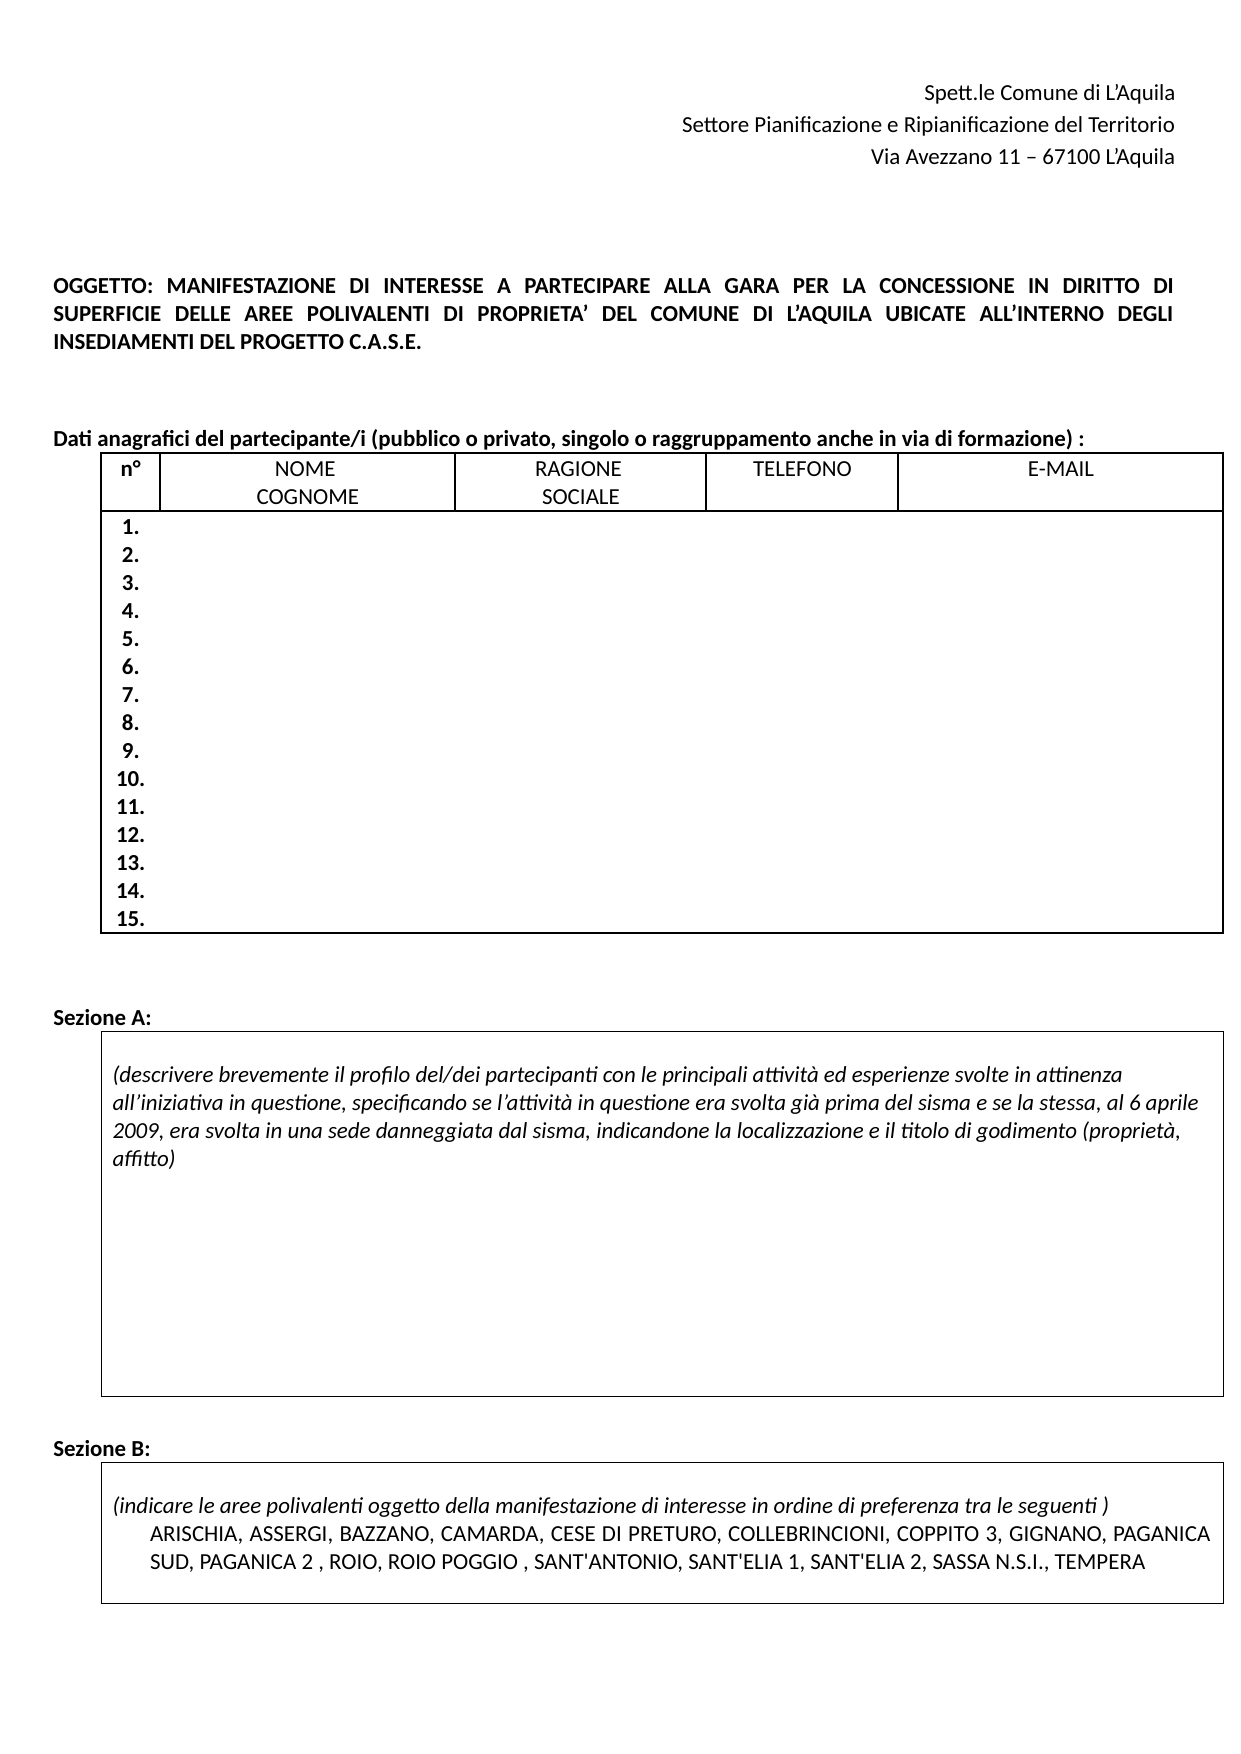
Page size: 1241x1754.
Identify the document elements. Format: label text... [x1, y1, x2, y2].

table_cell [160, 596, 455, 624]
text Sezione A: [53, 1003, 1128, 1031]
table_header NOME COGNOME [161, 454, 454, 510]
table_cell [706, 848, 898, 876]
table_cell 5. [102, 624, 160, 652]
table_cell [898, 848, 1222, 876]
table_cell 14. [102, 876, 160, 904]
table_cell 9. [102, 736, 160, 764]
table_cell [160, 652, 455, 680]
table_cell 15. [102, 904, 160, 932]
table_cell [898, 736, 1222, 764]
table_cell [706, 512, 898, 540]
table_cell 4. [102, 596, 160, 624]
table_cell [706, 792, 898, 820]
table_header E-MAIL [899, 454, 1222, 510]
table_cell 1. [102, 512, 160, 540]
text Settore Pianificazione e Ripianificazione del Territorio [112, 110, 1175, 138]
table_cell [160, 540, 455, 568]
table_header (indicare le aree polivalenti oggetto della manifestazione di interesse in ordine di preferenza tra le seguenti ) ARISCHIA, ASSERGI, BAZZANO, CAMARDA, CESE DI PRETURO, COLLEBRINCIONI, COPPITO 3, GIGNANO, PAGANICA SUD, PAGANICA 2 , ROIO, ROIO POGGIO , SANT'ANTONIO, SANT'ELIA 1, SANT'ELIA 2, SASSA N.S.I., TEMPERA [102, 1463, 1223, 1603]
table_cell [898, 540, 1222, 568]
table_cell [706, 540, 898, 568]
text Sezione B: [53, 1434, 1128, 1462]
table_cell [898, 512, 1222, 540]
table_cell [706, 680, 898, 708]
table_cell [160, 708, 455, 736]
table_cell 12. [102, 820, 160, 848]
table_cell [455, 596, 706, 624]
table_cell [898, 764, 1222, 792]
table_cell [455, 876, 706, 904]
table_cell 11. [102, 792, 160, 820]
table_cell 6. [102, 652, 160, 680]
table_cell [160, 820, 455, 848]
table_cell [706, 652, 898, 680]
table_cell [898, 904, 1222, 932]
table_cell [160, 876, 455, 904]
text Dati anagrafici del partecipante/i (pubblico o privato, singolo o raggruppamento anche in via di formazione) : [53, 424, 1128, 452]
table_cell [455, 736, 706, 764]
table_header TELEFONO [707, 454, 897, 510]
table_cell [455, 764, 706, 792]
table_cell 3. [102, 568, 160, 596]
table_header n° [102, 454, 159, 510]
table_cell [160, 624, 455, 652]
table_cell 2. [102, 540, 160, 568]
table_cell [706, 876, 898, 904]
table_cell [455, 540, 706, 568]
table_cell [898, 792, 1222, 820]
table_cell [455, 848, 706, 876]
text Via Avezzano 11 – 67100 L’Aquila [112, 142, 1175, 170]
table_cell [455, 568, 706, 596]
table_cell [160, 680, 455, 708]
table_cell 8. [102, 708, 160, 736]
table_cell [898, 876, 1222, 904]
table_cell [455, 904, 706, 932]
table_cell 13. [102, 848, 160, 876]
table_cell [898, 652, 1222, 680]
table_cell [706, 568, 898, 596]
table_cell [898, 708, 1222, 736]
table_header (descrivere brevemente il profilo del/dei partecipanti con le principali attività ed esperienze svolte in attinenza all’iniziativa in questione, specificando se l’attività in questione era svolta già prima del sisma e se la stessa, al 6 aprile 2009, era svolta in una sede danneggiata dal sisma, indicandone la localizzazione e il titolo di godimento (proprietà, affitto) [102, 1032, 1223, 1396]
table_cell [455, 680, 706, 708]
table_cell [160, 792, 455, 820]
table_cell [160, 764, 455, 792]
table_cell 10. [102, 764, 160, 792]
text OGGETTO: MANIFESTAZIONE DI INTERESSE A PARTECIPARE ALLA GARA PER LA CONCESSIONE IN DIRITTO DI SUPERFICIE DELLE AREE POLIVALENTI DI PROPRIETA’ DEL COMUNE DI L’AQUILA UBICATE ALL’INTERNO DEGLI INSEDIAMENTI DEL PROGETTO C.A.S.E. [53, 271, 1175, 355]
table_cell [898, 680, 1222, 708]
table_cell [706, 820, 898, 848]
table_cell [455, 820, 706, 848]
table_cell [160, 568, 455, 596]
table_cell [898, 596, 1222, 624]
table_cell [898, 624, 1222, 652]
table_cell [160, 904, 455, 932]
table_cell [455, 708, 706, 736]
table_cell [160, 512, 455, 540]
table_cell [455, 512, 706, 540]
table_cell [898, 568, 1222, 596]
table_cell 7. [102, 680, 160, 708]
table_cell [706, 624, 898, 652]
text Spett.le Comune di L’Aquila [112, 78, 1175, 106]
table_cell [898, 820, 1222, 848]
table_cell [706, 904, 898, 932]
table_cell [160, 736, 455, 764]
table_cell [455, 792, 706, 820]
table_header RAGIONE SOCIALE [456, 454, 705, 510]
table_cell [706, 708, 898, 736]
table_cell [455, 652, 706, 680]
table_cell [160, 848, 455, 876]
table_cell [455, 624, 706, 652]
table_cell [706, 764, 898, 792]
table_cell [706, 596, 898, 624]
table_cell [706, 736, 898, 764]
